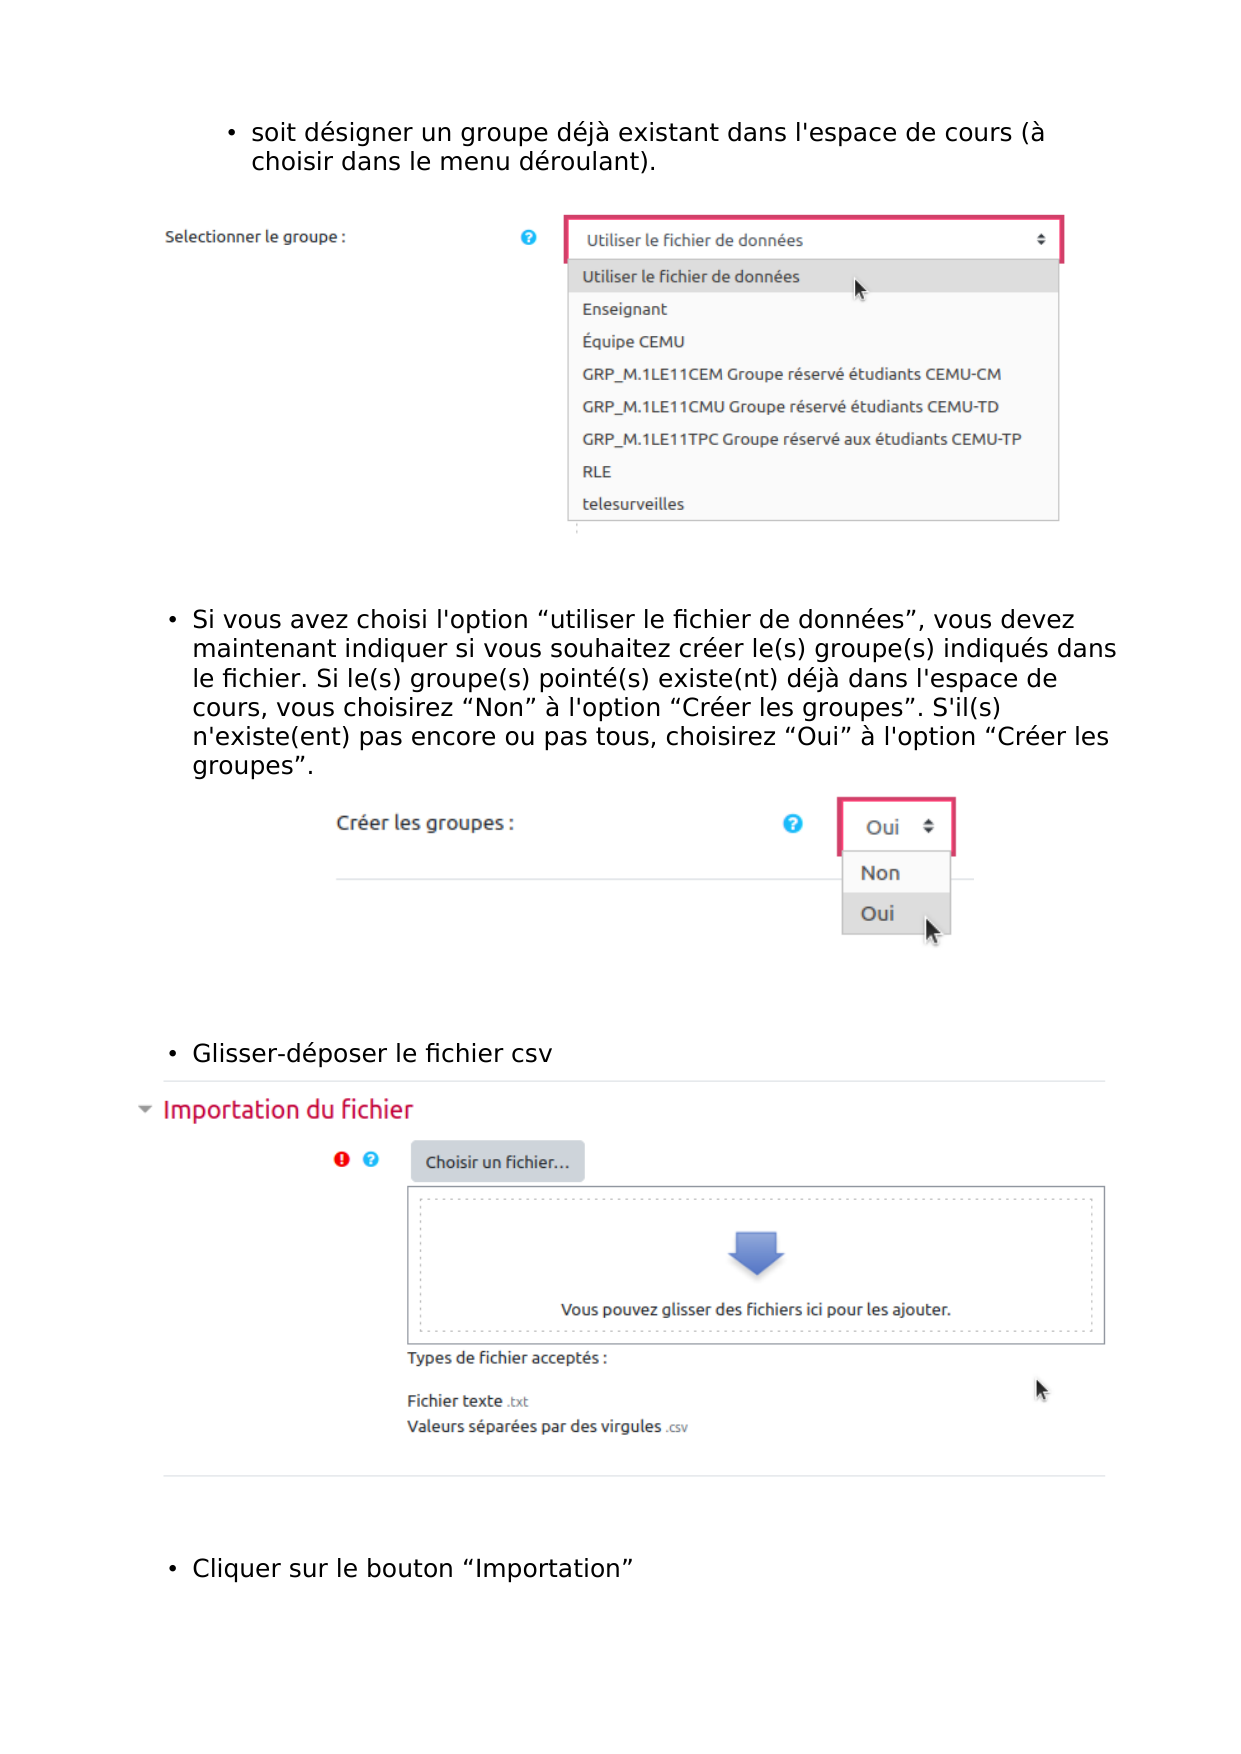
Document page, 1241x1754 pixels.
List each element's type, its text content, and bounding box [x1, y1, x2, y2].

list Cliquer sur le bouton “Importation” [177, 1554, 1122, 1583]
picture [118, 1068, 1123, 1483]
picture [118, 206, 1123, 535]
list Si vous avez choisi l'option “utiliser le fichier de données”, vous devez maintenant indiquer si vous souhaitez créer le(s) groupe(s) indiqués dans le fichier. Si le(s) groupe(s) pointé(s) existe(nt) déjà dans l'espace de cours, vous choisirez “Non” à l'option “Créer les groupes”. S'il(s) n'existe(ent) pas encore ou pas tous, choisirez “Oui” à l'option “Créer les groupes”. [177, 605, 1122, 780]
picture [266, 780, 974, 968]
list Glisser-déposer le fichier csv [177, 1039, 1122, 1068]
list soit désigner un groupe déjà existant dans l'espace de cours (à choisir dans le menu déroulant). [236, 118, 1122, 176]
